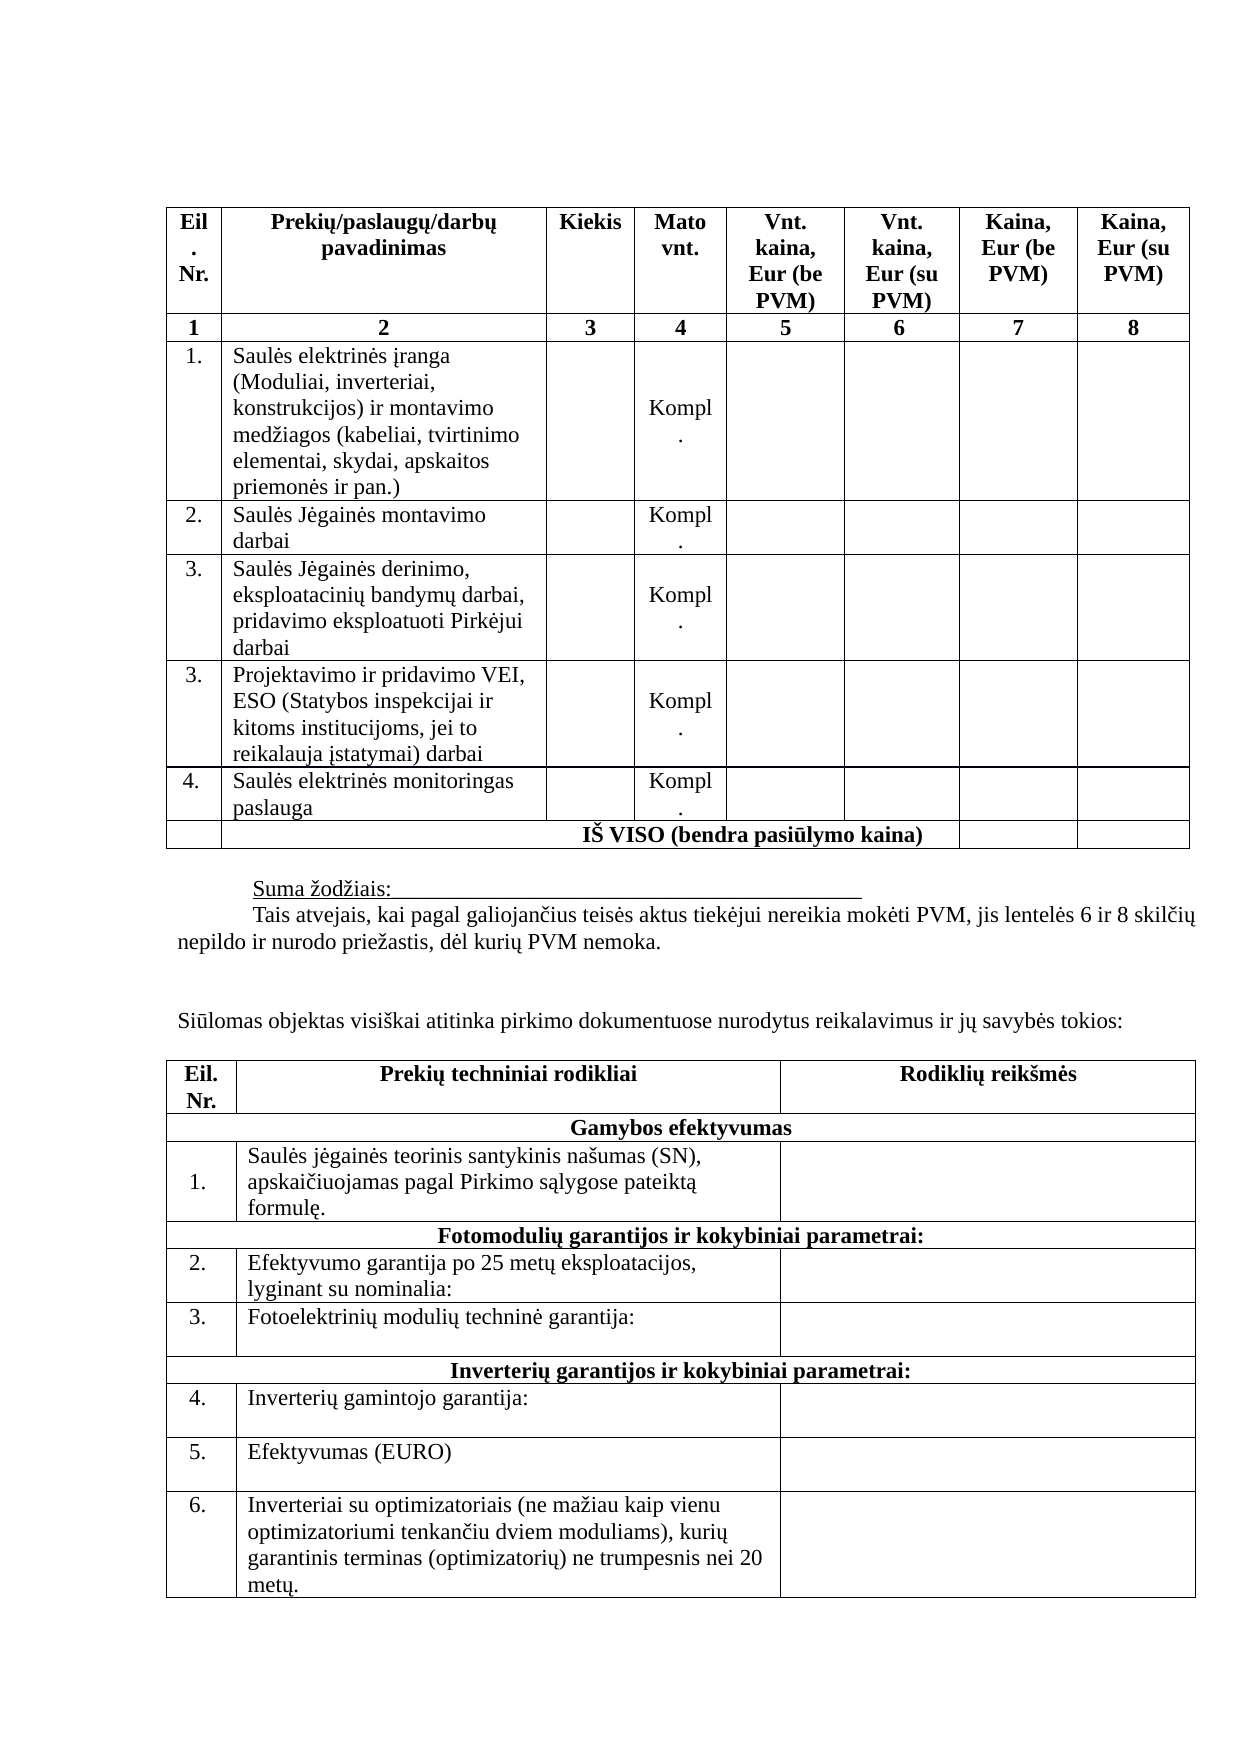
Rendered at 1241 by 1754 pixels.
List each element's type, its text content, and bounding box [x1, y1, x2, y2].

table_cell Kompl. [635, 342, 726, 500]
table_cell Kompl. [635, 501, 726, 553]
table_cell Fotoelektrinių modulių techninė garantija: [237, 1303, 780, 1356]
table_cell [167, 1249, 236, 1302]
table_cell [167, 1492, 236, 1597]
table_cell 2. [167, 501, 221, 553]
table_cell 7 [960, 314, 1077, 341]
table_header Kaina, Eur (su PVM) [1078, 208, 1189, 313]
table_cell [781, 1492, 1195, 1597]
table_cell 3. [167, 555, 221, 660]
table_cell [727, 661, 844, 766]
table_cell [845, 555, 959, 660]
table_cell 8 [1078, 314, 1189, 341]
table_header Eil. Nr. [167, 208, 221, 313]
table_cell [1078, 768, 1189, 820]
table_cell [1078, 661, 1189, 766]
table_cell 3. [167, 661, 221, 766]
table_cell 2 [222, 314, 546, 341]
table_cell Saulės jėgainės teorinis santykinis našumas (SN), apskaičiuojamas pagal Pirkimo sąlygose pateiktą formulę. [237, 1142, 780, 1221]
table_cell 1 [167, 314, 221, 341]
table_header Prekių/paslaugų/darbų pavadinimas [222, 208, 546, 313]
table_cell [960, 768, 1077, 820]
table_cell Inverterių gamintojo garantija: [237, 1384, 780, 1437]
table_header Eil. Nr. [167, 1061, 236, 1113]
text Suma žodžiais:_________________________________________ [177, 875, 1197, 901]
table_cell [547, 342, 634, 500]
table_cell 6 [845, 314, 959, 341]
table_cell [960, 661, 1077, 766]
table_cell Saulės Jėgainės montavimo darbai [222, 501, 546, 553]
table_header Kiekis [547, 208, 634, 313]
table_cell [960, 555, 1077, 660]
table_cell [845, 768, 959, 820]
table_cell 1. [167, 342, 221, 500]
table_header Prekių techniniai rodikliai [237, 1061, 780, 1113]
table_cell Saulės elektrinės įranga (Moduliai, inverteriai, konstrukcijos) ir montavimo medžiagos (kabeliai, tvirtinimo elementai, skydai, apskaitos priemonės ir pan.) [222, 342, 546, 500]
table_cell Saulės Jėgainės derinimo, eksploatacinių bandymų darbai, pridavimo eksploatuoti Pirkėjui darbai [222, 555, 546, 660]
table_cell [727, 342, 844, 500]
table_cell [547, 768, 634, 820]
table_cell [960, 501, 1077, 553]
table_cell [727, 768, 844, 820]
table_cell [845, 661, 959, 766]
table_cell [781, 1249, 1195, 1302]
table_cell Saulės elektrinės monitoringas paslauga [222, 768, 546, 820]
table_cell [167, 821, 221, 848]
table_cell [727, 555, 844, 660]
table_header Vnt. kaina, Eur (be PVM) [727, 208, 844, 313]
table_cell Kompl. [635, 555, 726, 660]
table_cell [845, 501, 959, 553]
table_cell Fotomodulių garantijos ir kokybiniai parametrai: [167, 1222, 1195, 1248]
table_cell [167, 1303, 236, 1356]
text Siūlomas objektas visiškai atitinka pirkimo dokumentuose nurodytus reikalavimus ir jų savybės tokios: [177, 1007, 1197, 1033]
table_cell [1078, 342, 1189, 500]
table_cell 4 [635, 314, 726, 341]
table_header Rodiklių reikšmės [781, 1061, 1195, 1113]
table_cell [781, 1303, 1195, 1356]
table_cell 5 [727, 314, 844, 341]
table_cell [547, 501, 634, 553]
table_cell [167, 1384, 236, 1437]
table_cell 4. [167, 768, 221, 820]
table_cell Kompl. [635, 661, 726, 766]
table_header Vnt. kaina, Eur (su PVM) [845, 208, 959, 313]
table_header Mato vnt. [635, 208, 726, 313]
table_cell [167, 1438, 236, 1491]
table_cell [1078, 555, 1189, 660]
table_cell 3 [547, 314, 634, 341]
table_cell [845, 342, 959, 500]
table_cell [1078, 501, 1189, 553]
table_cell Efektyvumo garantija po 25 metų eksploatacijos, lyginant su nominalia: [237, 1249, 780, 1302]
table_cell [547, 555, 634, 660]
text Tais atvejais, kai pagal galiojančius teisės aktus tiekėjui nereikia mokėti PVM, jis lentelės 6 ir 8 skilčių nepildo ir nurodo priežastis, dėl kurių PVM nemoka. [177, 901, 1197, 954]
table_cell IŠ VISO (bendra pasiūlymo kaina) [546, 821, 959, 848]
table_cell Inverterių garantijos ir kokybiniai parametrai: [167, 1357, 1195, 1383]
table_cell [781, 1438, 1195, 1491]
table_cell [167, 1142, 236, 1221]
table_cell [1078, 821, 1189, 848]
table_header Kaina, Eur (be PVM) [960, 208, 1077, 313]
table_cell [781, 1142, 1195, 1221]
table_cell Projektavimo ir pridavimo VEI, ESO (Statybos inspekcijai ir kitoms institucijoms, jei to reikalauja įstatymai) darbai [222, 661, 546, 766]
table_cell [547, 661, 634, 766]
table_cell Efektyvumas (EURO) [237, 1438, 780, 1491]
table_cell [781, 1384, 1195, 1437]
table_cell [960, 342, 1077, 500]
table_cell [727, 501, 844, 553]
table_cell [960, 821, 1077, 848]
table_cell Gamybos efektyvumas [167, 1114, 1195, 1141]
table_cell [222, 821, 546, 848]
table_cell Inverteriai su optimizatoriais (ne mažiau kaip vienu optimizatoriumi tenkančiu dviem moduliams), kurių garantinis terminas (optimizatorių) ne trumpesnis nei 20 metų. [237, 1492, 780, 1597]
table_cell Kompl. [635, 768, 726, 820]
